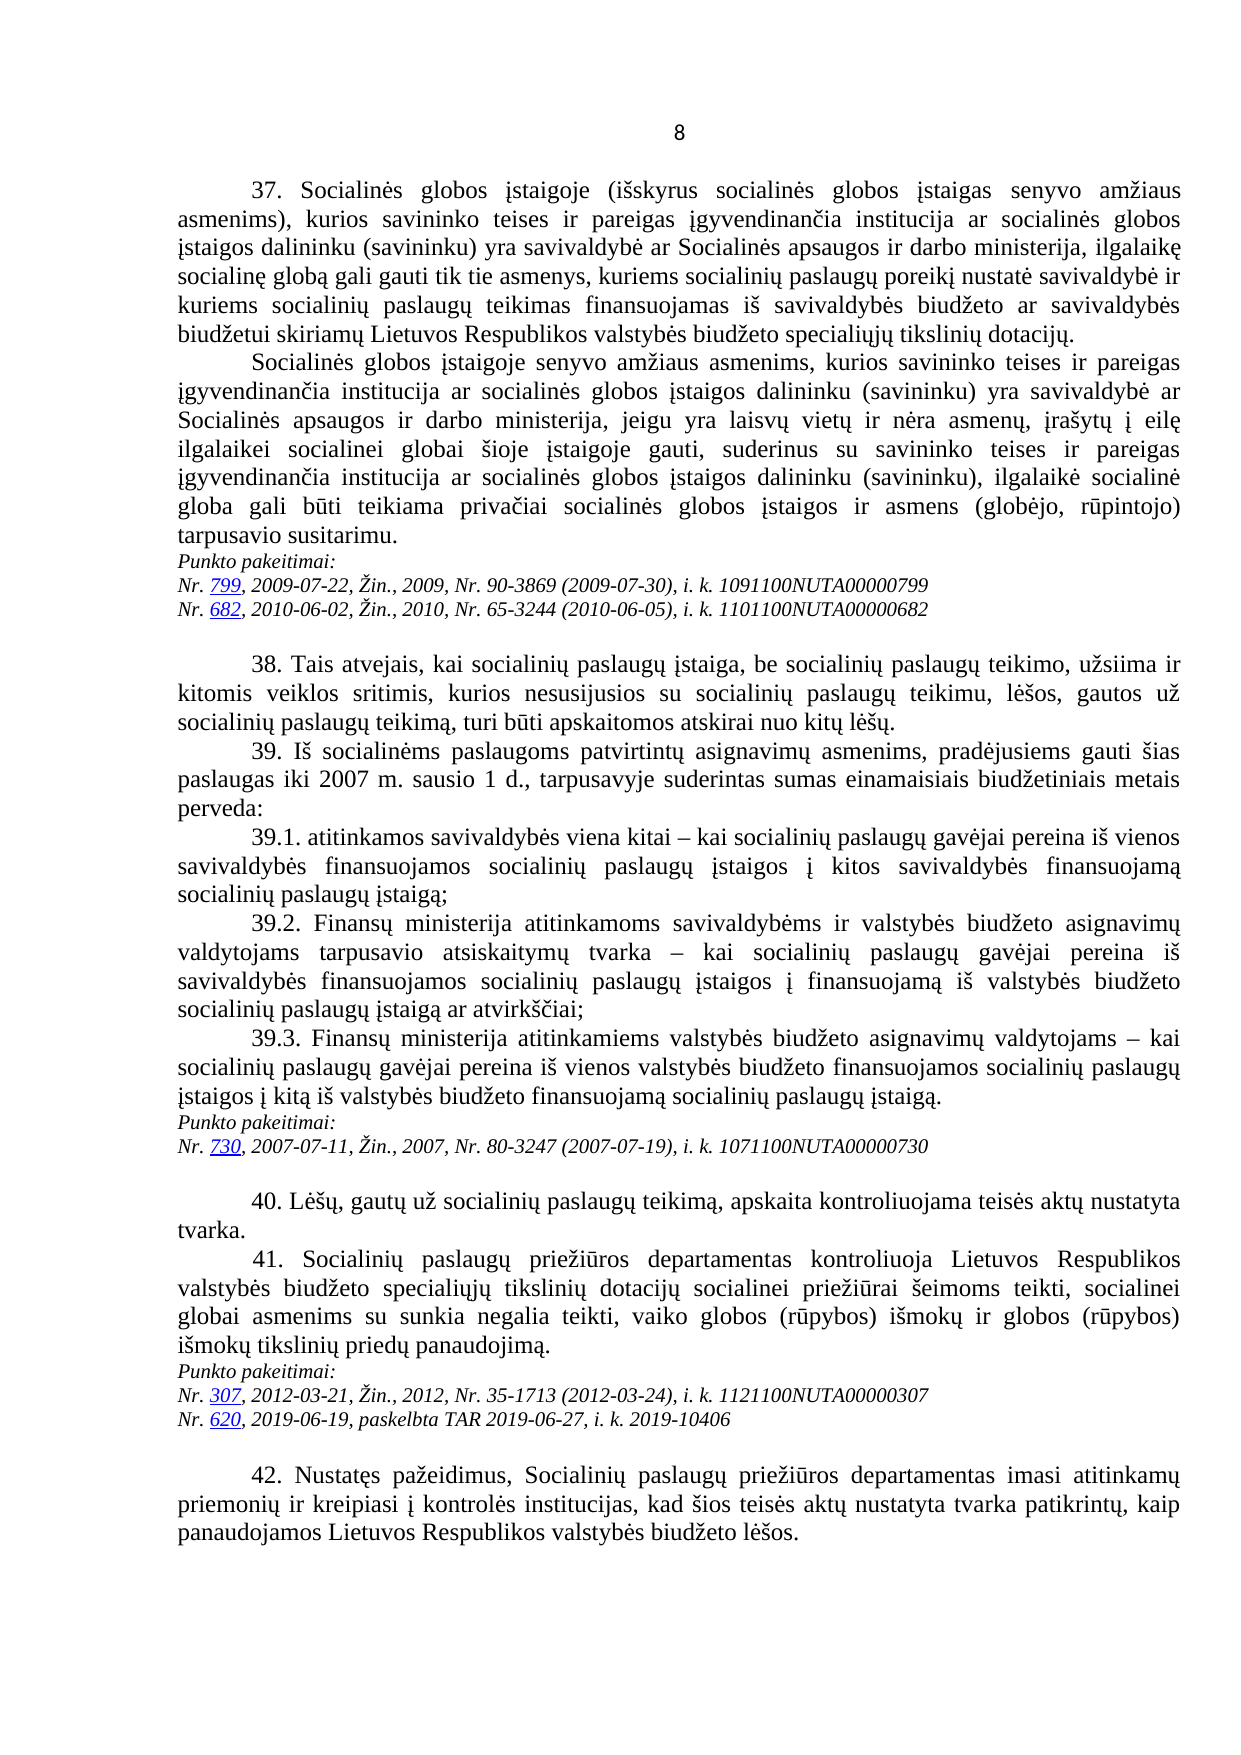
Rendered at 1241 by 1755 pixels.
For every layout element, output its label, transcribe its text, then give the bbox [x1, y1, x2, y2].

text Nr. 730, 2007-07-11, Žin., 2007, Nr. 80-3247 (2007-07-19), i. k. 1071100NUTA00000730 [177, 1134, 1181, 1158]
text Nr. 799, 2009-07-22, Žin., 2009, Nr. 90-3869 (2009-07-30), i. k. 1091100NUTA00000799 [177, 573, 1181, 597]
text Nr. 682, 2010-06-02, Žin., 2010, Nr. 65-3244 (2010-06-05), i. k. 1101100NUTA00000682 [177, 597, 1181, 621]
text 42. Nustatęs pažeidimus, Socialinių paslaugų priežiūros departamentas imasi atitinkamų priemonių ir kreipiasi į kontrolės institucijas, kad šios teisės aktų nustatyta tvarka patikrintų, kaip panaudojamos Lietuvos Respublikos valstybės biudžeto lėšos. [177, 1460, 1181, 1546]
text Nr. 307, 2012-03-21, Žin., 2012, Nr. 35-1713 (2012-03-24), i. k. 1121100NUTA00000307 [177, 1383, 1181, 1407]
text 39.2. Finansų ministerija atitinkamoms savivaldybėms ir valstybės biudžeto asignavimų valdytojams tarpusavio atsiskaitymų tvarka – kai socialinių paslaugų gavėjai pereina iš savivaldybės finansuojamos socialinių paslaugų įstaigos į finansuojamą iš valstybės biudžeto socialinių paslaugų įstaigą ar atvirkščiai; [177, 908, 1181, 1023]
text 38. Tais atvejais, kai socialinių paslaugų įstaiga, be socialinių paslaugų teikimo, užsiima ir kitomis veiklos sritimis, kurios nesusijusios su socialinių paslaugų teikimu, lėšos, gautos už socialinių paslaugų teikimą, turi būti apskaitomos atskirai nuo kitų lėšų. [177, 649, 1181, 736]
text Punkto pakeitimai: [177, 549, 1181, 573]
text Socialinės globos įstaigoje senyvo amžiaus asmenims, kurios savininko teises ir pareigas įgyvendinančia institucija ar socialinės globos įstaigos dalininku (savininku) yra savivaldybė ar Socialinės apsaugos ir darbo ministerija, jeigu yra laisvų vietų ir nėra asmenų, įrašytų į eilę ilgalaikei socialinei globai šioje įstaigoje gauti, suderinus su savininko teises ir pareigas įgyvendinančia institucija ar socialinės globos įstaigos dalininku (savininku), ilgalaikė socialinė globa gali būti teikiama privačiai socialinės globos įstaigos ir asmens (globėjo, rūpintojo) tarpusavio susitarimu. [177, 347, 1181, 549]
text Punkto pakeitimai: [177, 1359, 1181, 1383]
text Nr. 620, 2019-06-19, paskelbta TAR 2019-06-27, i. k. 2019-10406 [177, 1407, 1181, 1431]
text 41. Socialinių paslaugų priežiūros departamentas kontroliuoja Lietuvos Respublikos valstybės biudžeto specialiųjų tikslinių dotacijų socialinei priežiūrai šeimoms teikti, socialinei globai asmenims su sunkia negalia teikti, vaiko globos (rūpybos) išmokų ir globos (rūpybos) išmokų tikslinių priedų panaudojimą. [177, 1244, 1181, 1359]
text 39. Iš socialinėms paslaugoms patvirtintų asignavimų asmenims, pradėjusiems gauti šias paslaugas iki 2007 m. sausio 1 d., tarpusavyje suderintas sumas einamaisiais biudžetiniais metais perveda: [177, 736, 1181, 822]
text Punkto pakeitimai: [177, 1109, 1181, 1134]
text 39.1. atitinkamos savivaldybės viena kitai – kai socialinių paslaugų gavėjai pereina iš vienos savivaldybės finansuojamos socialinių paslaugų įstaigos į kitos savivaldybės finansuojamą socialinių paslaugų įstaigą; [177, 822, 1181, 908]
text 40. Lėšų, gautų už socialinių paslaugų teikimą, apskaita kontroliuojama teisės aktų nustatyta tvarka. [177, 1186, 1181, 1244]
text 39.3. Finansų ministerija atitinkamiems valstybės biudžeto asignavimų valdytojams – kai socialinių paslaugų gavėjai pereina iš vienos valstybės biudžeto finansuojamos socialinių paslaugų įstaigos į kitą iš valstybės biudžeto finansuojamą socialinių paslaugų įstaigą. [177, 1023, 1181, 1109]
text 37. Socialinės globos įstaigoje (išskyrus socialinės globos įstaigas senyvo amžiaus asmenims), kurios savininko teises ir pareigas įgyvendinančia institucija ar socialinės globos įstaigos dalininku (savininku) yra savivaldybė ar Socialinės apsaugos ir darbo ministerija, ilgalaikę socialinę globą gali gauti tik tie asmenys, kuriems socialinių paslaugų poreikį nustatė savivaldybė ir kuriems socialinių paslaugų teikimas finansuojamas iš savivaldybės biudžeto ar savivaldybės biudžetui skiriamų Lietuvos Respublikos valstybės biudžeto specialiųjų tikslinių dotacijų. [177, 175, 1181, 347]
